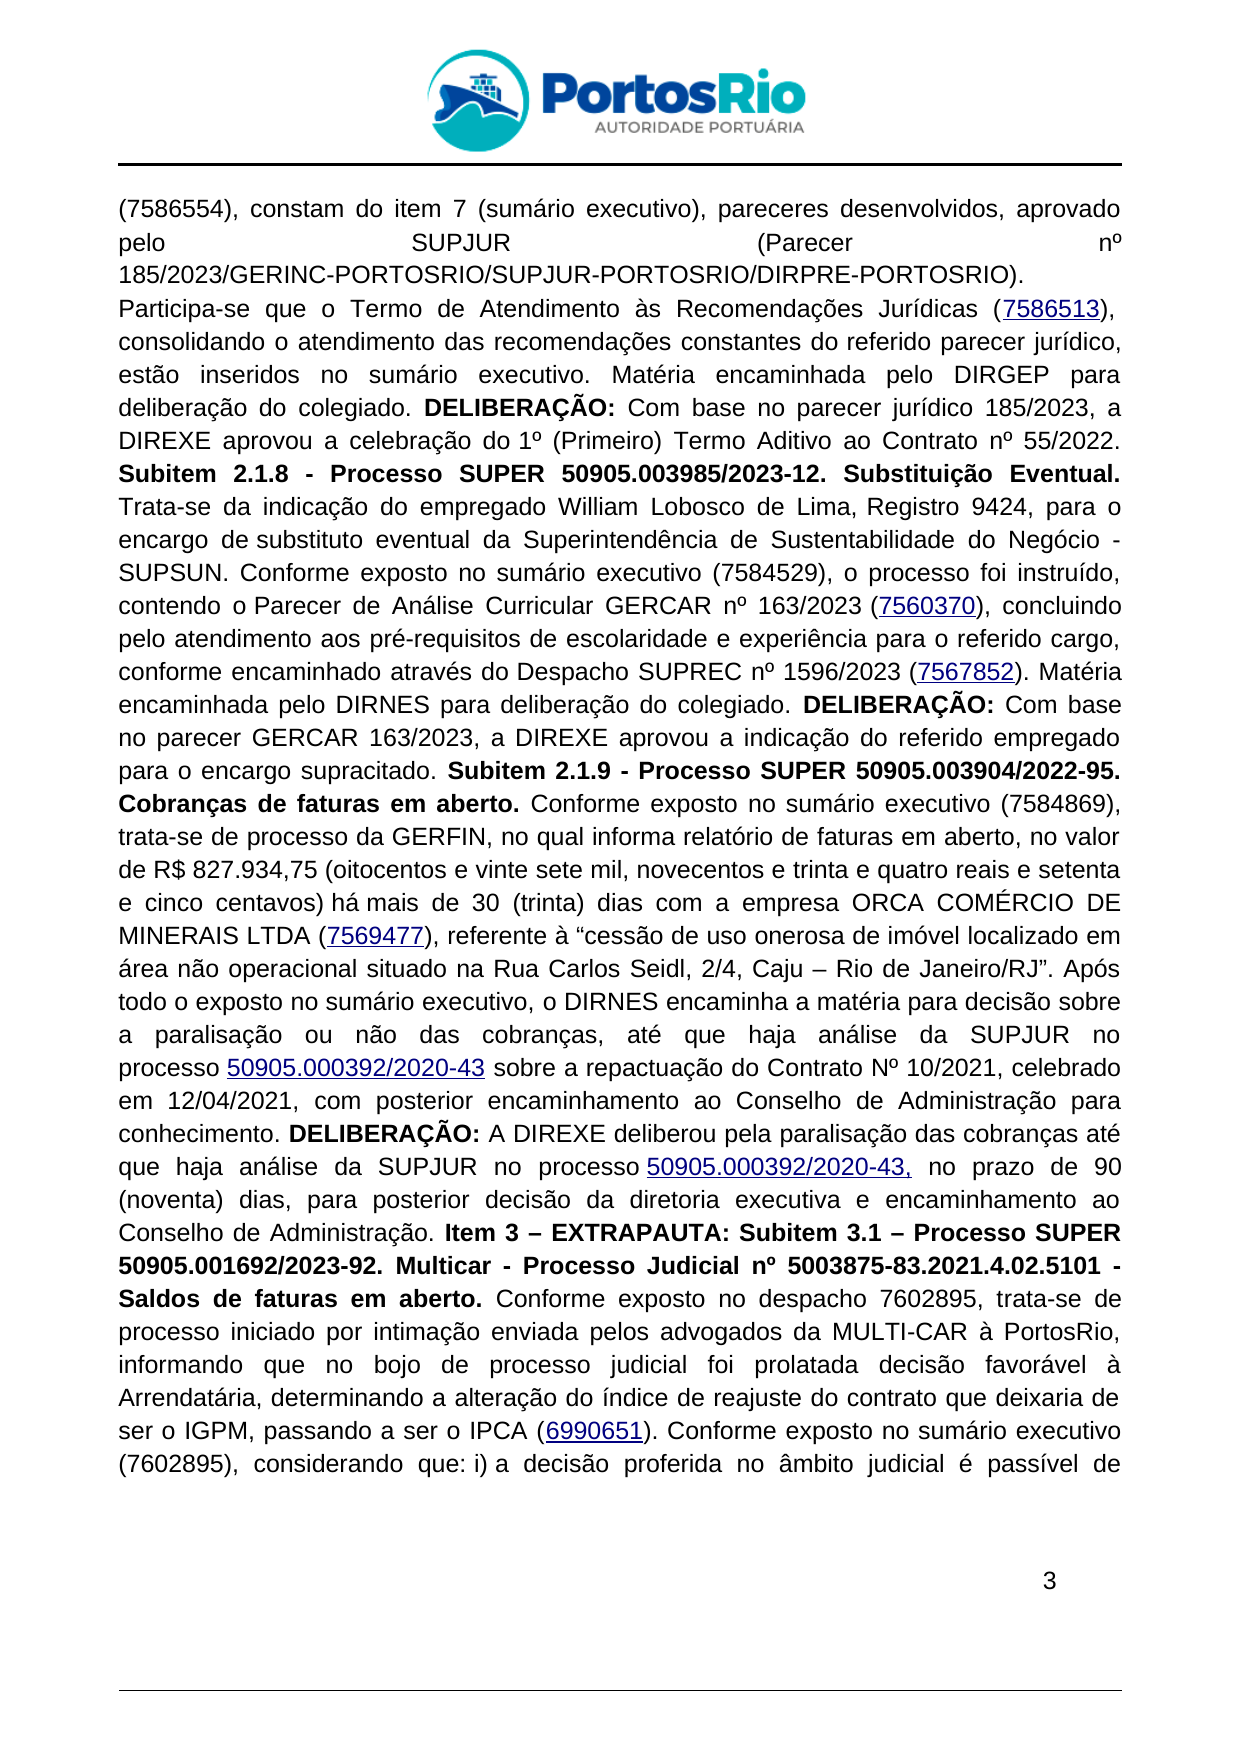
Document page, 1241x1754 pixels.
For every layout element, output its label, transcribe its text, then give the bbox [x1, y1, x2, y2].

text (7586554), constam do item 7 (sumário executivo), pareceres desenvolvidos, aprovado pelo SUPJUR (Parecer nº 185/2023/GERINC-PORTOSRIO/SUPJUR-PORTOSRIO/DIRPRE-PORTOSRIO). Participa-se que o Termo de Atendimento às Recomendações Jurídicas (7586513), consolidando o atendimento das recomendações constantes do referido parecer jurídico, estão inseridos no sumário executivo. Matéria encaminhada pelo DIRGEP para deliberação do colegiado. DELIBERAÇÃO: Com base no parecer jurídico 185/2023, a DIREXE aprovou a celebração do 1º (Primeiro) Termo Aditivo ao Contrato nº 55/2022. Subitem 2.1.8 - Processo SUPER 50905.003985/2023-12. Substituição Eventual. Trata-se da indicação do empregado William Lobosco de Lima, Registro 9424, para o encargo de substituto eventual da Superintendência de Sustentabilidade do Negócio - SUPSUN. Conforme exposto no sumário executivo (7584529), o processo foi instruído, contendo o Parecer de Análise Curricular GERCAR nº 163/2023 (7560370), concluindo pelo atendimento aos pré-requisitos de escolaridade e experiência para o referido cargo, conforme encaminhado através do Despacho SUPREC nº 1596/2023 (7567852). Matéria encaminhada pelo DIRNES para deliberação do colegiado. DELIBERAÇÃO: Com base no parecer GERCAR 163/2023, a DIREXE aprovou a indicação do referido empregado para o encargo supracitado. Subitem 2.1.9 - Processo SUPER 50905.003904/2022-95. Cobranças de faturas em aberto. Conforme exposto no sumário executivo (7584869), trata-se de processo da GERFIN, no qual informa relatório de faturas em aberto, no valor de R$ 827.934,75 (oitocentos e vinte sete mil, novecentos e trinta e quatro reais e setenta e cinco centavos) há mais de 30 (trinta) dias com a empresa ORCA COMÉRCIO DE MINERAIS LTDA (7569477), referente à “cessão de uso onerosa de imóvel localizado em área não operacional situado na Rua Carlos Seidl, 2/4, Caju – Rio de Janeiro/RJ”. Após todo o exposto no sumário executivo, o DIRNES encaminha a matéria para decisão sobre a paralisação ou não das cobranças, até que haja análise da SUPJUR no processo 50905.000392/2020-43 sobre a repactuação do Contrato Nº 10/2021, celebrado em 12/04/2021, com posterior encaminhamento ao Conselho de Administração para conhecimento. DELIBERAÇÃO: A DIREXE deliberou pela paralisação das cobranças até que haja análise da SUPJUR no processo 50905.000392/2020-43, no prazo de 90 (noventa) dias, para posterior decisão da diretoria executiva e encaminhamento ao Conselho de Administração. Item 3 – EXTRAPAUTA: Subitem 3.1 – Processo SUPER 50905.001692/2023-92. Multicar - Processo Judicial nº 5003875-83.2021.4.02.5101 - Saldos de faturas em aberto. Conforme exposto no despacho 7602895, trata-se de processo iniciado por intimação enviada pelos advogados da MULTI-CAR à PortosRio, informando que no bojo de processo judicial foi prolatada decisão favorável à Arrendatária, determinando a alteração do índice de reajuste do contrato que deixaria de ser o IGPM, passando a ser o IPCA (6990651). Conforme exposto no sumário executivo (7602895), considerando que: i) a decisão proferida no âmbito judicial é passível de [118, 194, 1122, 1478]
